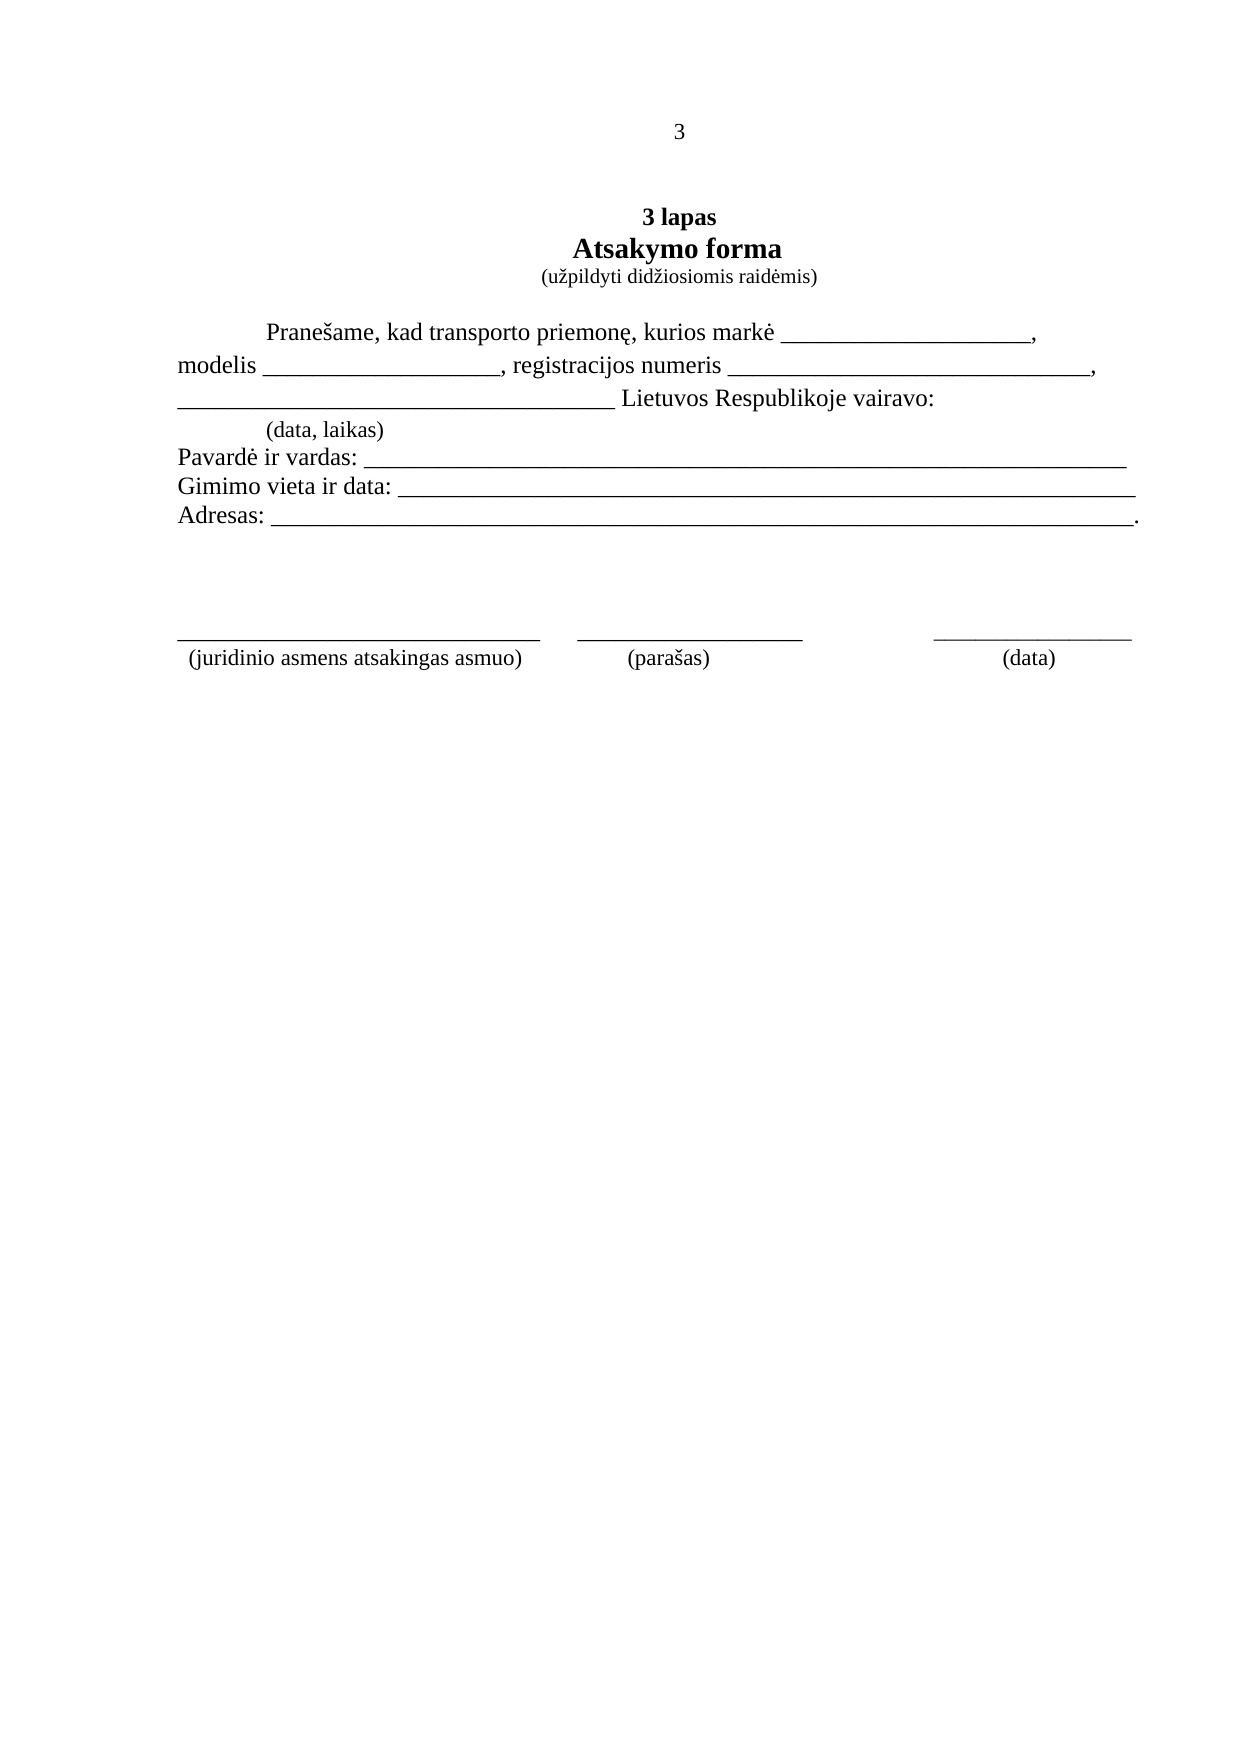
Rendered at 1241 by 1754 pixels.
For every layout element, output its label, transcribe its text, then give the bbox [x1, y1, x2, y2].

text (data, laikas) [177, 416, 1181, 442]
text (užpildyti didžiosiomis raidėmis) [177, 264, 1181, 288]
text Adresas: _____________________________________________________________________. [177, 500, 1181, 529]
text 3 lapas [177, 202, 1181, 231]
text (juridinio asmens atsakingas asmuo) (parašas) (data) [177, 644, 1181, 677]
text Pranešame, kad transporto priemonę, kurios markė ____________________, [177, 317, 1181, 346]
text Atsakymo forma [173, 231, 1181, 264]
text Pavardė ir vardas: _____________________________________________________________ [177, 442, 1181, 471]
text _____________________________ __________________ ___________________ [177, 615, 1181, 644]
text Gimimo vieta ir data: ___________________________________________________________ [177, 471, 1181, 500]
text modelis ___________________, registracijos numeris _____________________________, [177, 350, 1181, 379]
text ___________________________________ Lietuvos Respublikoje vairavo: [177, 383, 1181, 412]
